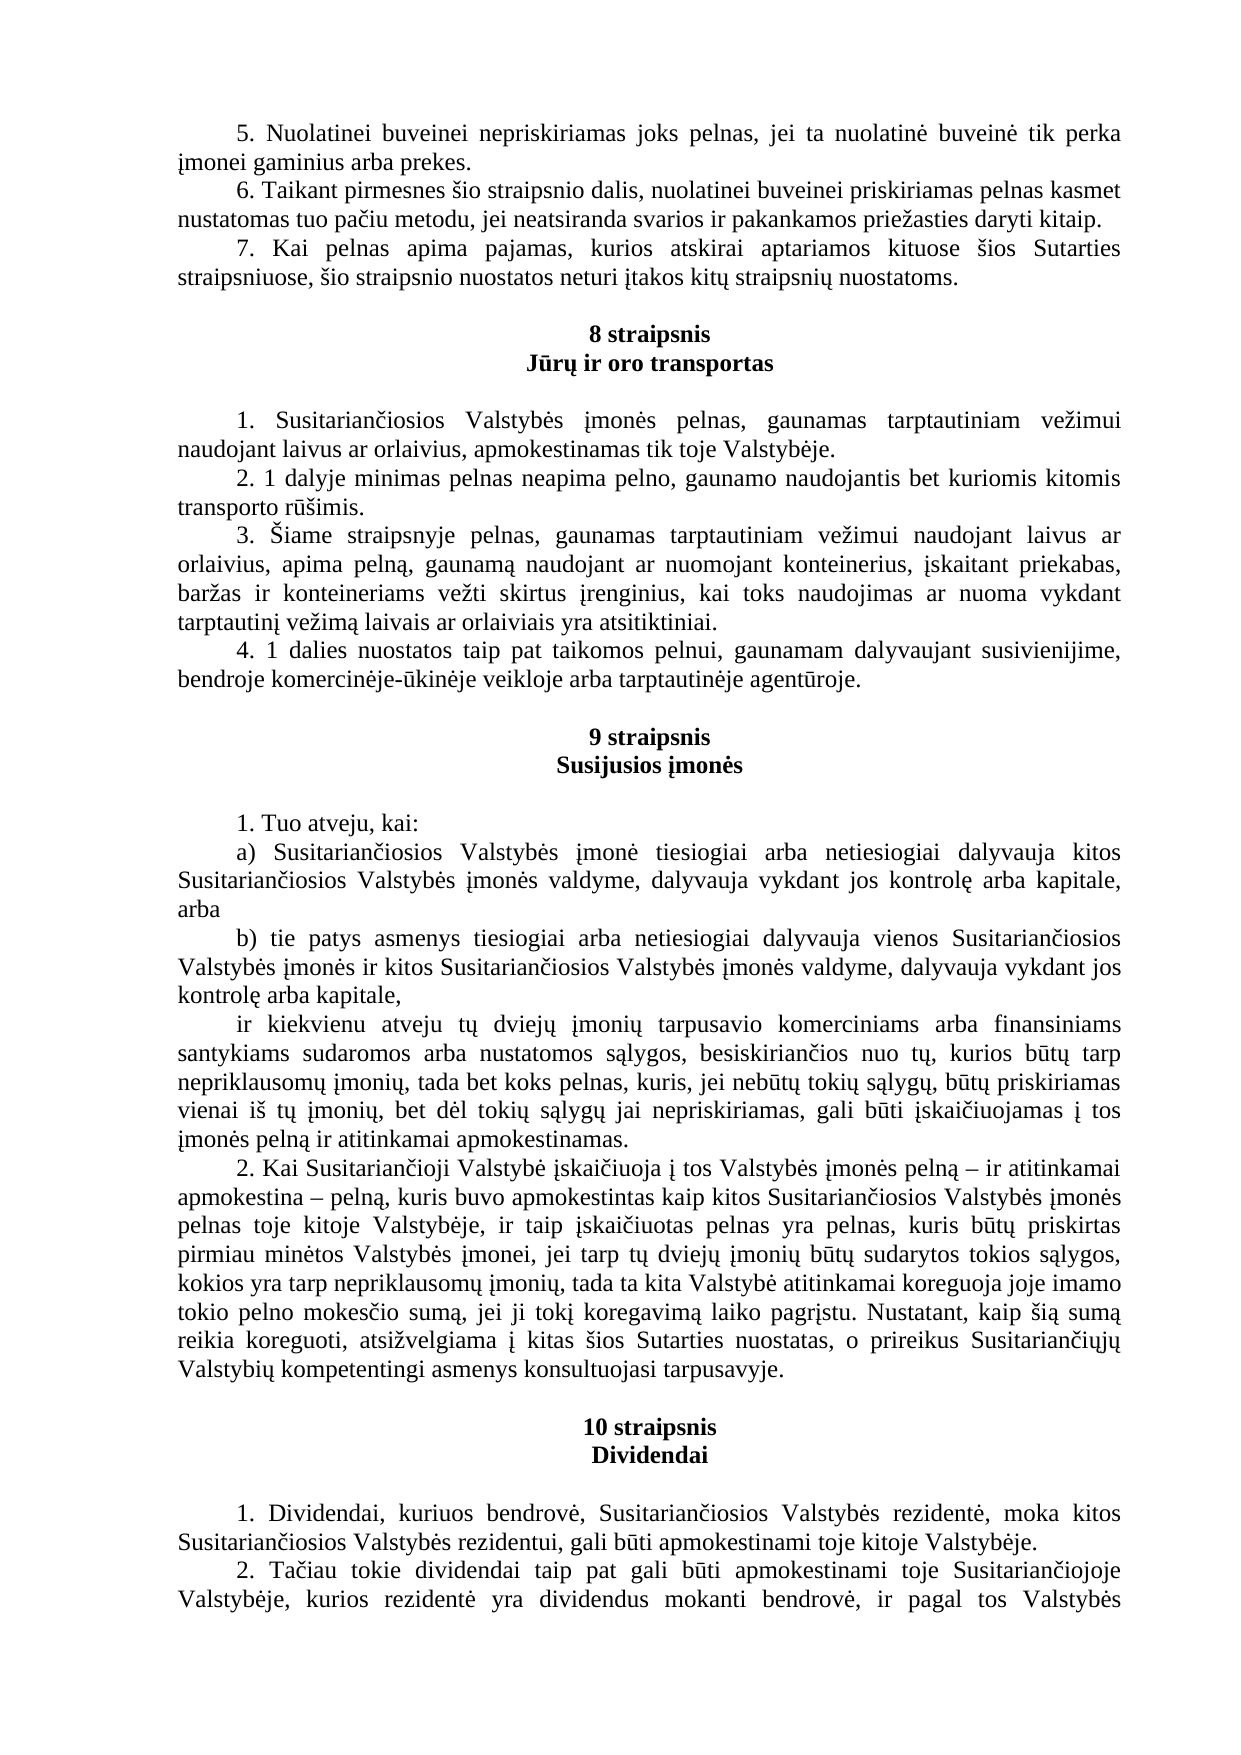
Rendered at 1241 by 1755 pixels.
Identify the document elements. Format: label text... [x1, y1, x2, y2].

text 1. Tuo atveju, kai: [177, 808, 1122, 837]
text 4. 1 dalies nuostatos taip pat taikomos pelnui, gaunamam dalyvaujant susivienijime, bendroje komercinėje-ūkinėje veikloje arba tarptautinėje agentūroje. [177, 636, 1122, 693]
text ir kiekvienu atveju tų dviejų įmonių tarpusavio komerciniams arba finansiniams santykiams sudaromos arba nustatomos sąlygos, besiskiriančios nuo tų, kurios būtų tarp nepriklausomų įmonių, tada bet koks pelnas, kuris, jei nebūtų tokių sąlygų, būtų priskiriamas vienai iš tų įmonių, bet dėl tokių sąlygų jai nepriskiriamas, gali būti įskaičiuojamas į tos įmonės pelną ir atitinkamai apmokestinamas. [177, 1009, 1122, 1153]
text 7. Kai pelnas apima pajamas, kurios atskirai aptariamos kituose šios Sutarties straipsniuose, šio straipsnio nuostatos neturi įtakos kitų straipsnių nuostatoms. [177, 233, 1122, 291]
text Susijusios įmonės [177, 751, 1122, 779]
text b) tie patys asmenys tiesiogiai arba netiesiogiai dalyvauja vienos Susitariančiosios Valstybės įmonės ir kitos Susitariančiosios Valstybės įmonės valdyme, dalyvauja vykdant jos kontrolę arba kapitale, [177, 923, 1122, 1009]
text 6. Taikant pirmesnes šio straipsnio dalis, nuolatinei buveinei priskiriamas pelnas kasmet nustatomas tuo pačiu metodu, jei neatsiranda svarios ir pakankamos priežasties daryti kitaip. [177, 176, 1122, 233]
text Dividendai [177, 1441, 1122, 1469]
text 2. Tačiau tokie dividendai taip pat gali būti apmokestinami toje Susitariančiojoje Valstybėje, kurios rezidentė yra dividendus mokanti bendrovė, ir pagal tos Valstybės [177, 1556, 1122, 1613]
text 10 straipsnis [177, 1412, 1122, 1441]
text 8 straipsnis [177, 319, 1122, 348]
text 1. Dividendai, kuriuos bendrovė, Susitariančiosios Valstybės rezidentė, moka kitos Susitariančiosios Valstybės rezidentui, gali būti apmokestinami toje kitoje Valstybėje. [177, 1498, 1122, 1556]
text a) Susitariančiosios Valstybės įmonė tiesiogiai arba netiesiogiai dalyvauja kitos Susitariančiosios Valstybės įmonės valdyme, dalyvauja vykdant jos kontrolę arba kapitale, arba [177, 837, 1122, 923]
text 2. 1 dalyje minimas pelnas neapima pelno, gaunamo naudojantis bet kuriomis kitomis transporto rūšimis. [177, 463, 1122, 521]
text 9 straipsnis [177, 722, 1122, 751]
text 1. Susitariančiosios Valstybės įmonės pelnas, gaunamas tarptautiniam vežimui naudojant laivus ar orlaivius, apmokestinamas tik toje Valstybėje. [177, 406, 1122, 463]
text 2. Kai Susitariančioji Valstybė įskaičiuoja į tos Valstybės įmonės pelną – ir atitinkamai apmokestina – pelną, kuris buvo apmokestintas kaip kitos Susitariančiosios Valstybės įmonės pelnas toje kitoje Valstybėje, ir taip įskaičiuotas pelnas yra pelnas, kuris būtų priskirtas pirmiau minėtos Valstybės įmonei, jei tarp tų dviejų įmonių būtų sudarytos tokios sąlygos, kokios yra tarp nepriklausomų įmonių, tada ta kita Valstybė atitinkamai koreguoja joje imamo tokio pelno mokesčio sumą, jei ji tokį koregavimą laiko pagrįstu. Nustatant, kaip šią sumą reikia koreguoti, atsižvelgiama į kitas šios Sutarties nuostatas, o prireikus Susitariančiųjų Valstybių kompetentingi asmenys konsultuojasi tarpusavyje. [177, 1153, 1122, 1383]
text 5. Nuolatinei buveinei nepriskiriamas joks pelnas, jei ta nuolatinė buveinė tik perka įmonei gaminius arba prekes. [177, 118, 1122, 176]
text 3. Šiame straipsnyje pelnas, gaunamas tarptautiniam vežimui naudojant laivus ar orlaivius, apima pelną, gaunamą naudojant ar nuomojant konteinerius, įskaitant priekabas, baržas ir konteineriams vežti skirtus įrenginius, kai toks naudojimas ar nuoma vykdant tarptautinį vežimą laivais ar orlaiviais yra atsitiktiniai. [177, 521, 1122, 636]
text Jūrų ir oro transportas [177, 348, 1122, 377]
